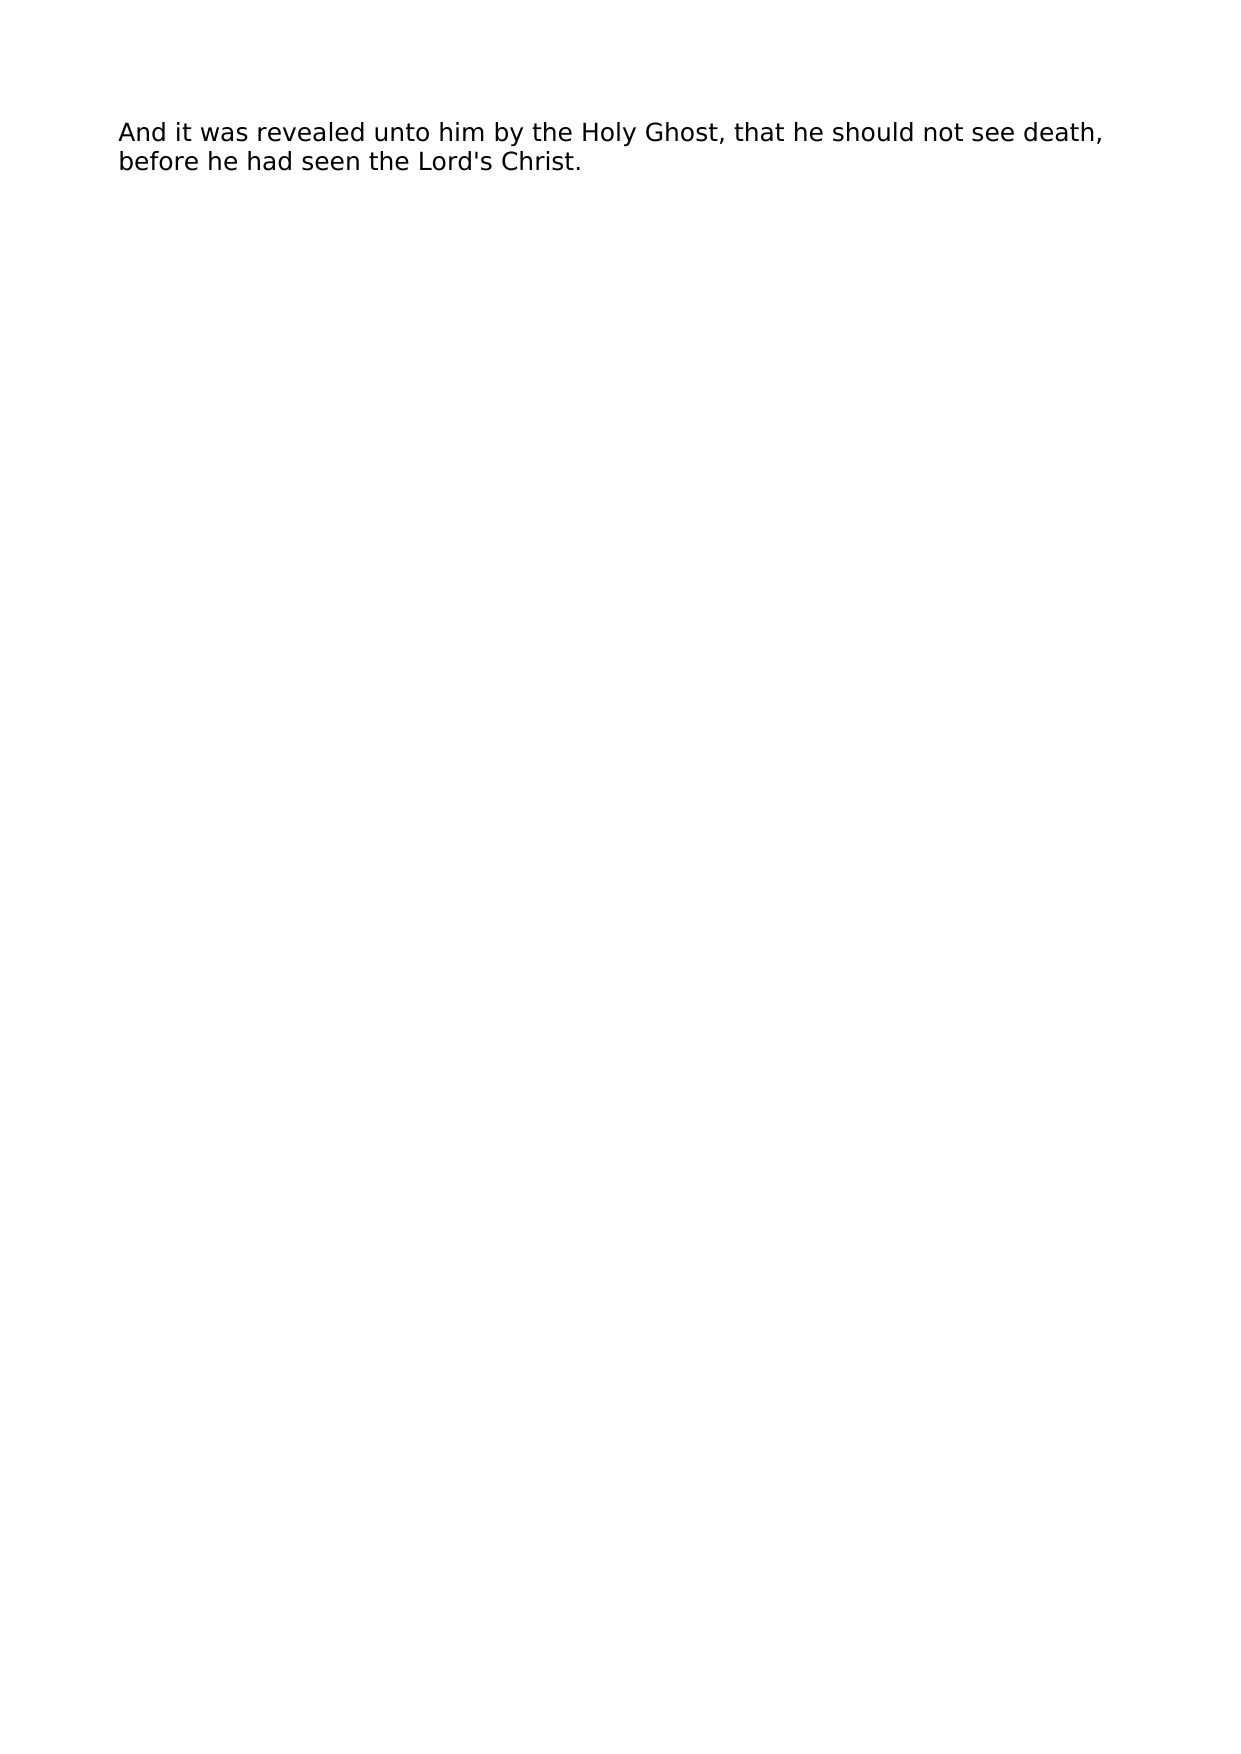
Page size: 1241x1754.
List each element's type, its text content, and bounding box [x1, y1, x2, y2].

text And it was revealed unto him by the Holy Ghost, that he should not see death, before he had seen the Lord's Christ. [118, 118, 1122, 176]
